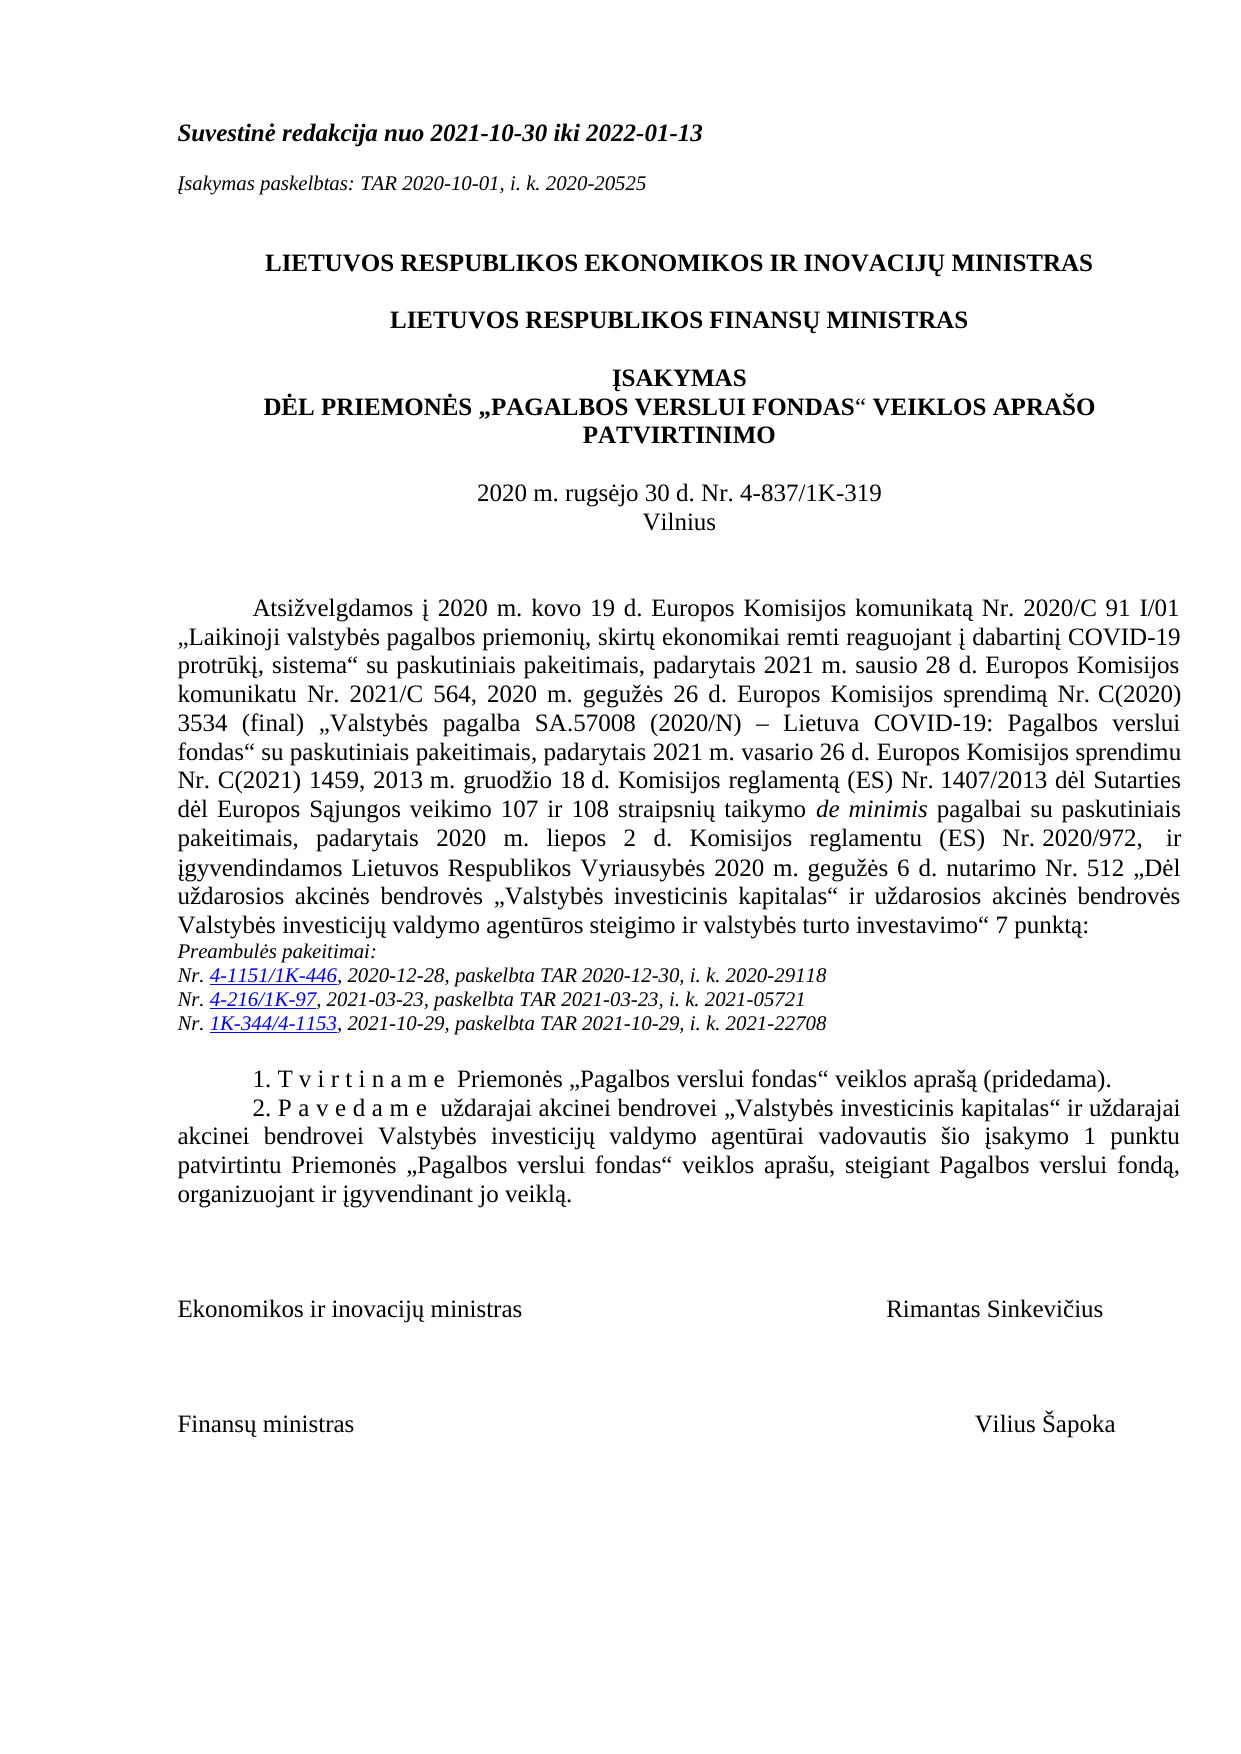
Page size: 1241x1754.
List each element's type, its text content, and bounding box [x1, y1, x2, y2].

text Finansų ministras Vilius Šapoka [177, 1409, 1181, 1438]
text Įsakymas paskelbtas: TAR 2020-10-01, i. k. 2020-20525 [177, 171, 1181, 195]
text Preambulės pakeitimai: [177, 939, 1181, 963]
text DĖL priemonės „PAGALBOS VERSLUI FONDAS“ VEIKLOS APRAŠO patvirtinimo [177, 392, 1181, 449]
text įsakymas [177, 363, 1181, 392]
text Ekonomikos ir inovacijų ministras Rimantas Sinkevičius [177, 1294, 1181, 1323]
text Nr. 4-216/1K-97, 2021-03-23, paskelbta TAR 2021-03-23, i. k. 2021-05721 [177, 987, 1181, 1011]
text Suvestinė redakcija nuo 2021-10-30 iki 2022-01-13 [177, 118, 1181, 147]
text LIETUVOS RESPUBLIKOS Ekonomikos ir inovacijų MINISTRAS [177, 248, 1181, 277]
text Nr. 4-1151/1K-446, 2020-12-28, paskelbta TAR 2020-12-30, i. k. 2020-29118 [177, 963, 1181, 987]
text Vilnius [177, 507, 1181, 535]
text LIETUVOS RESPUBLIKOS FINANSŲ MINISTRAS [177, 305, 1181, 334]
text 1. T v i r t i n a m e Priemonės „Pagalbos verslui fondas“ veiklos aprašą (pridedama). [177, 1064, 1181, 1093]
text Atsižvelgdamos į 2020 m. kovo 19 d. Europos Komisijos komunikatą Nr. 2020/C 91 I/01 „Laikinoji valstybės pagalbos priemonių, skirtų ekonomikai remti reaguojant į dabartinį COVID-19 protrūkį, sistema“ su paskutiniais pakeitimais, padarytais 2021 m. sausio 28 d. Europos Komisijos komunikatu Nr. 2021/C 564, 2020 m. gegužės 26 d. Europos Komisijos sprendimą Nr. C(2020) 3534 (final) „Valstybės pagalba SA.57008 (2020/N) – Lietuva COVID-19: Pagalbos verslui fondas“ su paskutiniais pakeitimais, padarytais 2021 m. vasario 26 d. Europos Komisijos sprendimu Nr. C(2021) 1459, 2013 m. gruodžio 18 d. Komisijos reglamentą (ES) Nr. 1407/2013 dėl Sutarties dėl Europos Sąjungos veikimo 107 ir 108 straipsnių taikymo de minimis pagalbai su paskutiniais pakeitimais, padarytais 2020 m. liepos 2 d. Komisijos reglamentu (ES) Nr. 2020/972, ir įgyvendindamos Lietuvos Respublikos Vyriausybės 2020 m. gegužės 6 d. nutarimo Nr. 512 „Dėl uždarosios akcinės bendrovės „Valstybės investicinis kapitalas“ ir uždarosios akcinės bendrovės Valstybės investicijų valdymo agentūros steigimo ir valstybės turto investavimo“ 7 punktą: [177, 593, 1181, 939]
text 2. P a v e d a m e uždarajai akcinei bendrovei „Valstybės investicinis kapitalas“ ir uždarajai akcinei bendrovei Valstybės investicijų valdymo agentūrai vadovautis šio įsakymo 1 punktu patvirtintu Priemonės „Pagalbos verslui fondas“ veiklos aprašu, steigiant Pagalbos verslui fondą, organizuojant ir įgyvendinant jo veiklą. [177, 1093, 1181, 1208]
text Nr. 1K-344/4-1153, 2021-10-29, paskelbta TAR 2021-10-29, i. k. 2021-22708 [177, 1011, 1181, 1035]
text 2020 m. rugsėjo 30 d. Nr. 4-837/1K-319 [177, 478, 1181, 507]
